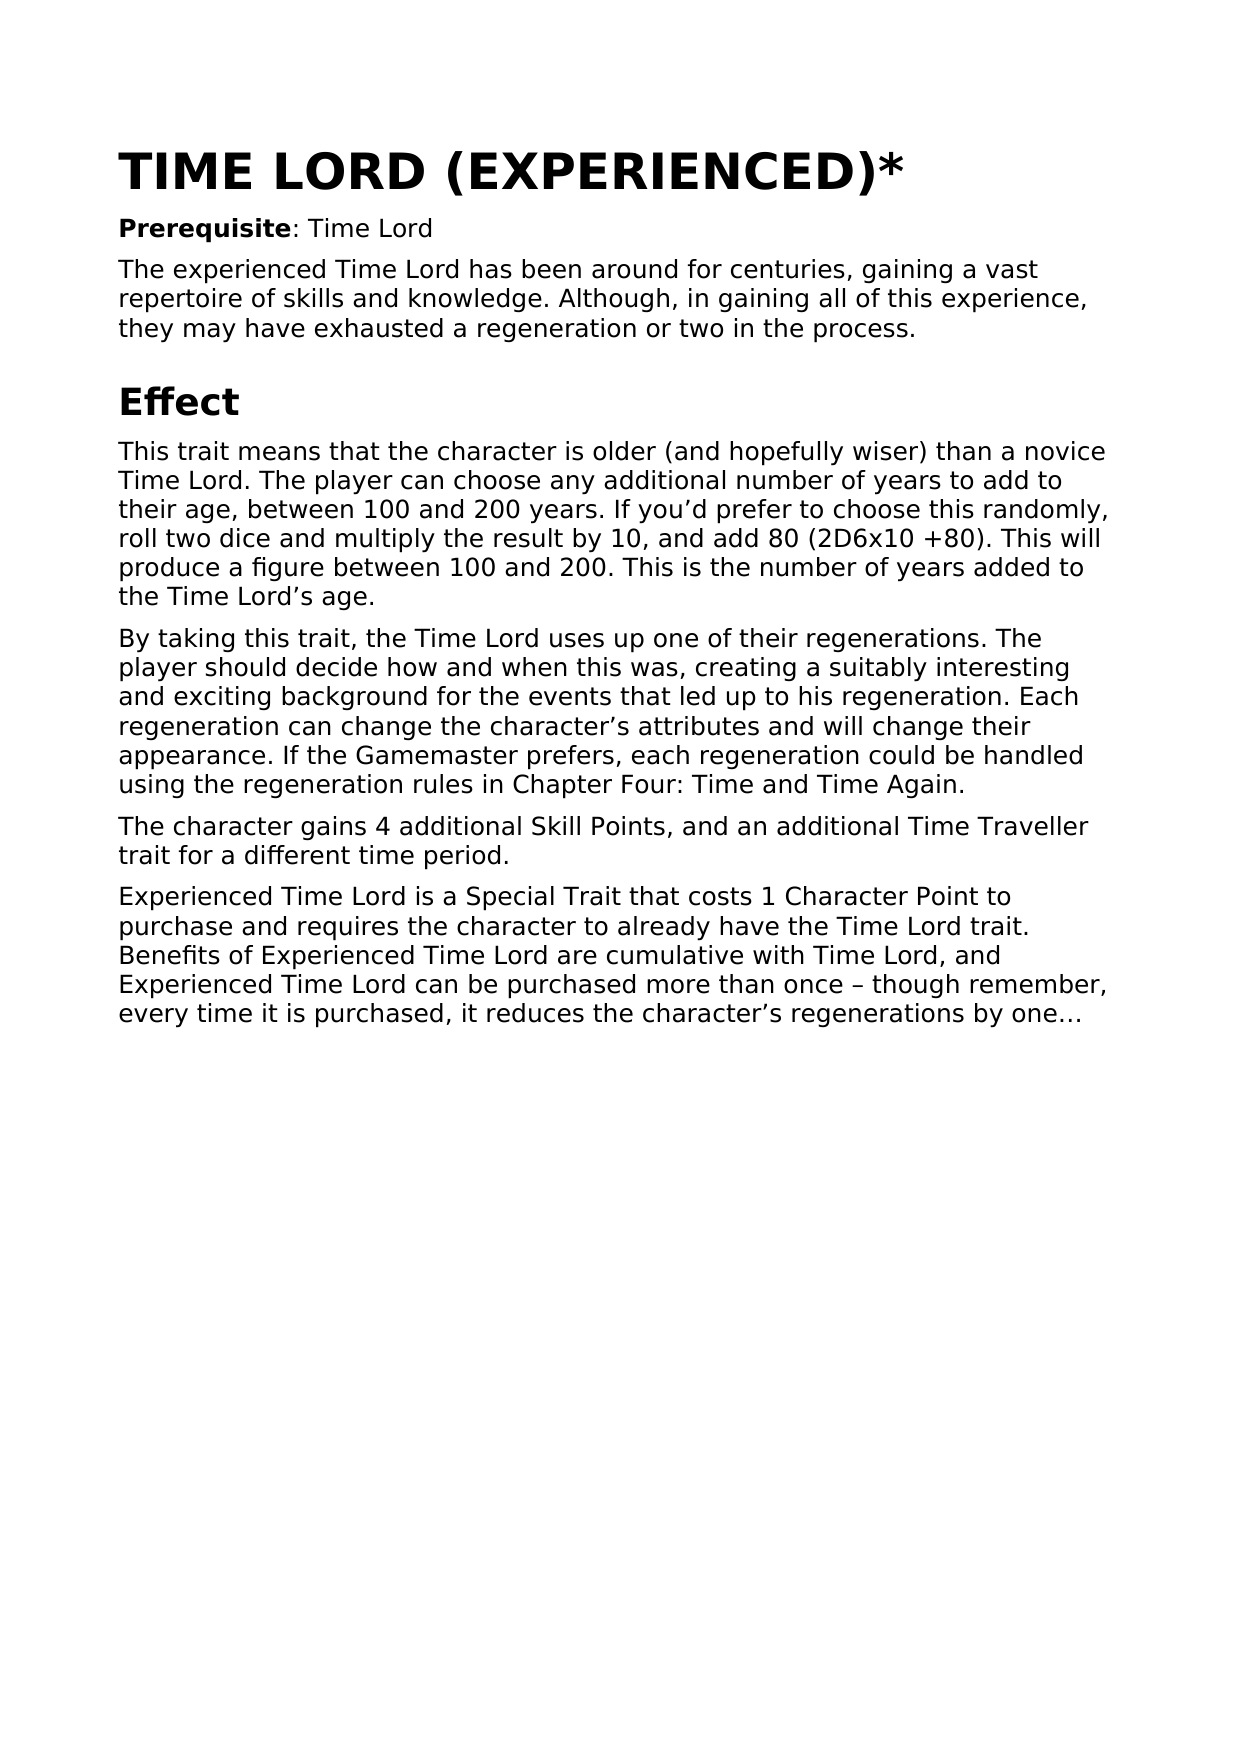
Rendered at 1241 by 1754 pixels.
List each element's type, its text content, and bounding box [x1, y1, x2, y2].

text Prerequisite: Time Lord [118, 214, 1122, 243]
subtitle TIME LORD (EXPERIENCED)* [118, 143, 1122, 201]
text Experienced Time Lord is a Special Trait that costs 1 Character Point to purchase and requires the character to already have the Time Lord trait. Benefits of Experienced Time Lord are cumulative with Time Lord, and Experienced Time Lord can be purchased more than once – though remember, every time it is purchased, it reduces the character’s regenerations by one… [118, 882, 1122, 1028]
text The experienced Time Lord has been around for centuries, gaining a vast repertoire of skills and knowledge. Although, in gaining all of this experience, they may have exhausted a regeneration or two in the process. [118, 256, 1122, 343]
subtitle Effect [118, 381, 1122, 424]
text This trait means that the character is older (and hopefully wiser) than a novice Time Lord. The player can choose any additional number of years to add to their age, between 100 and 200 years. If you’d prefer to choose this randomly, roll two dice and multiply the result by 10, and add 80 (2D6x10 +80). This will produce a figure between 100 and 200. This is the number of years added to the Time Lord’s age. [118, 437, 1122, 612]
text By taking this trait, the Time Lord uses up one of their regenerations. The player should decide how and when this was, creating a suitably interesting and exciting background for the events that led up to his regeneration. Each regeneration can change the character’s attributes and will change their appearance. If the Gamemaster prefers, each regeneration could be handled using the regeneration rules in Chapter Four: Time and Time Again. [118, 624, 1122, 799]
text The character gains 4 additional Skill Points, and an additional Time Traveller trait for a different time period. [118, 812, 1122, 870]
